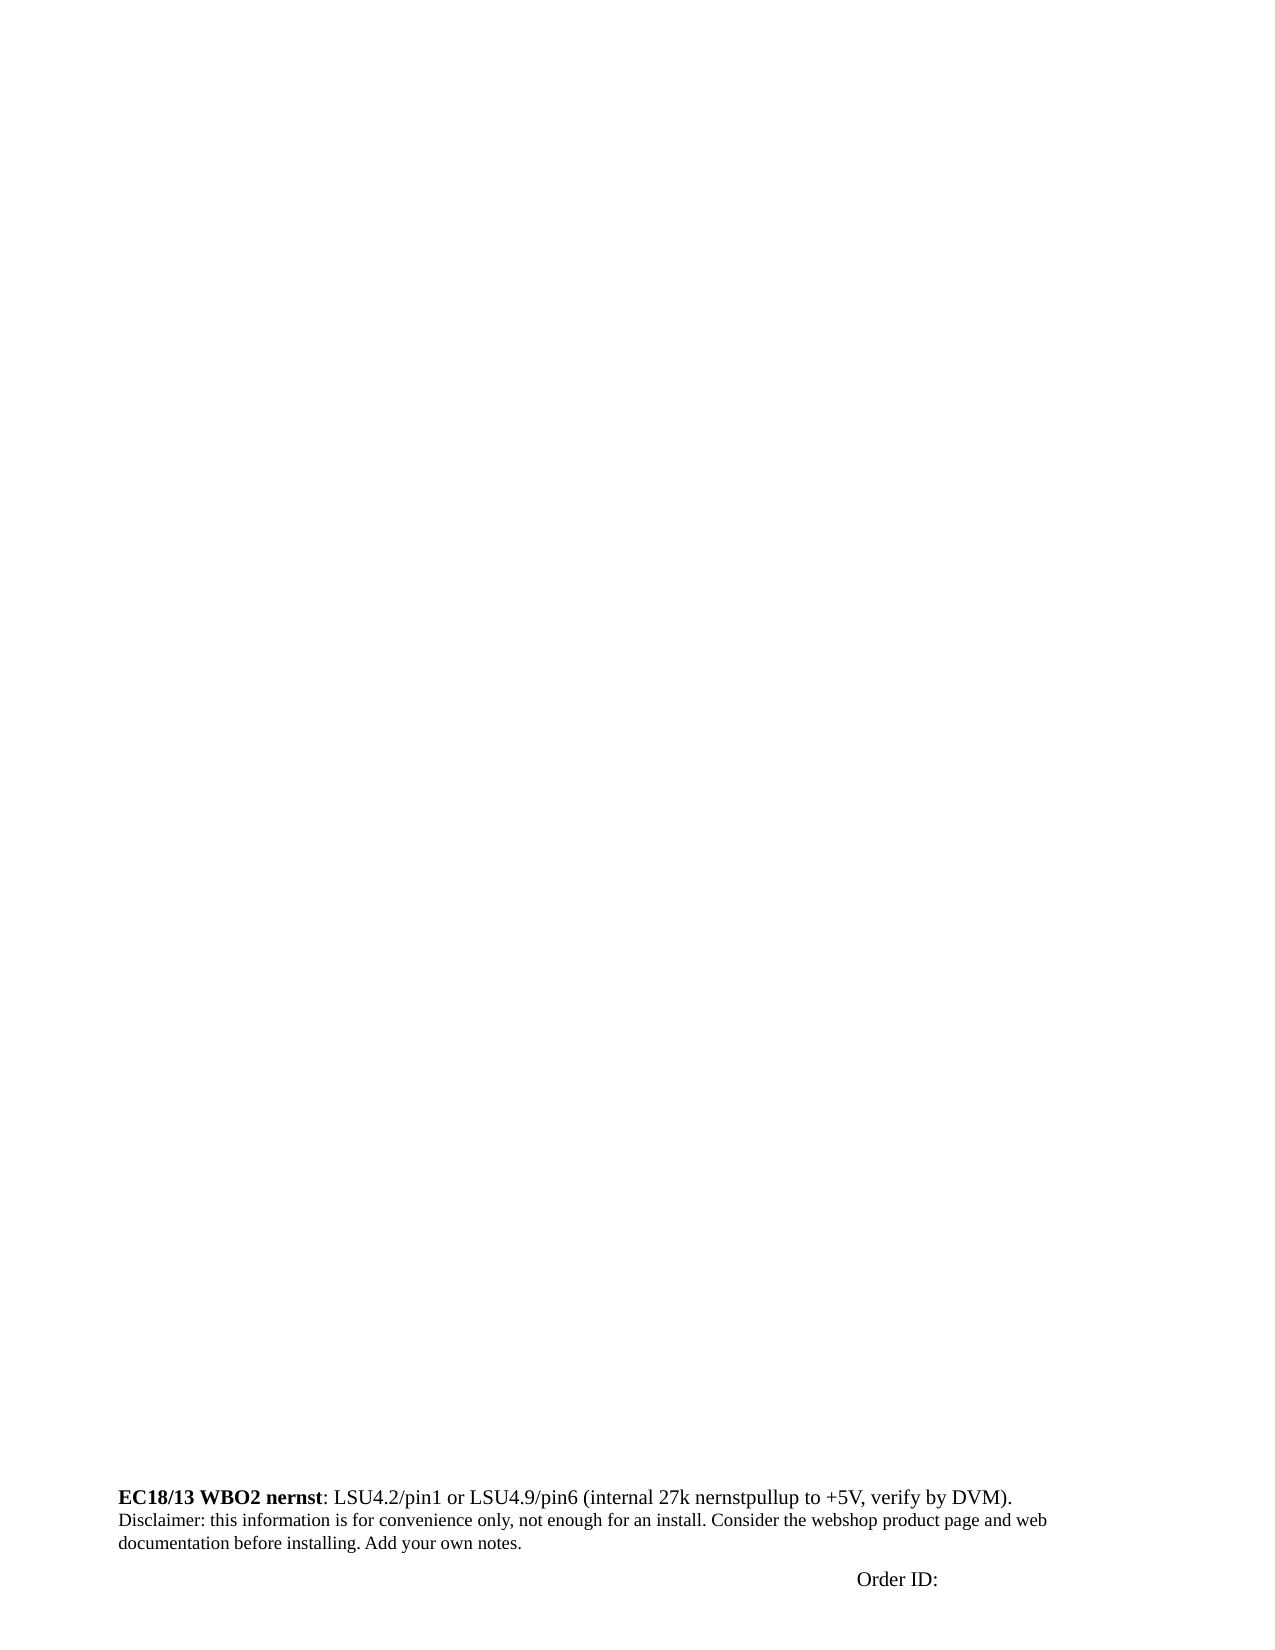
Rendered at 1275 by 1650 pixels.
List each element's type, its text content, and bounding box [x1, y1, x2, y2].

text Order ID: [118, 1567, 1157, 1591]
text EC18/13 WBO2 nernst: LSU4.2/pin1 or LSU4.9/pin6 (internal 27k nernstpullup to +5V, verify by DVM). [118, 1484, 1157, 1509]
text Disclaimer: this information is for convenience only, not enough for an install. Consider the webshop product page and web documentation before installing. Add your own notes. [118, 1509, 1157, 1554]
